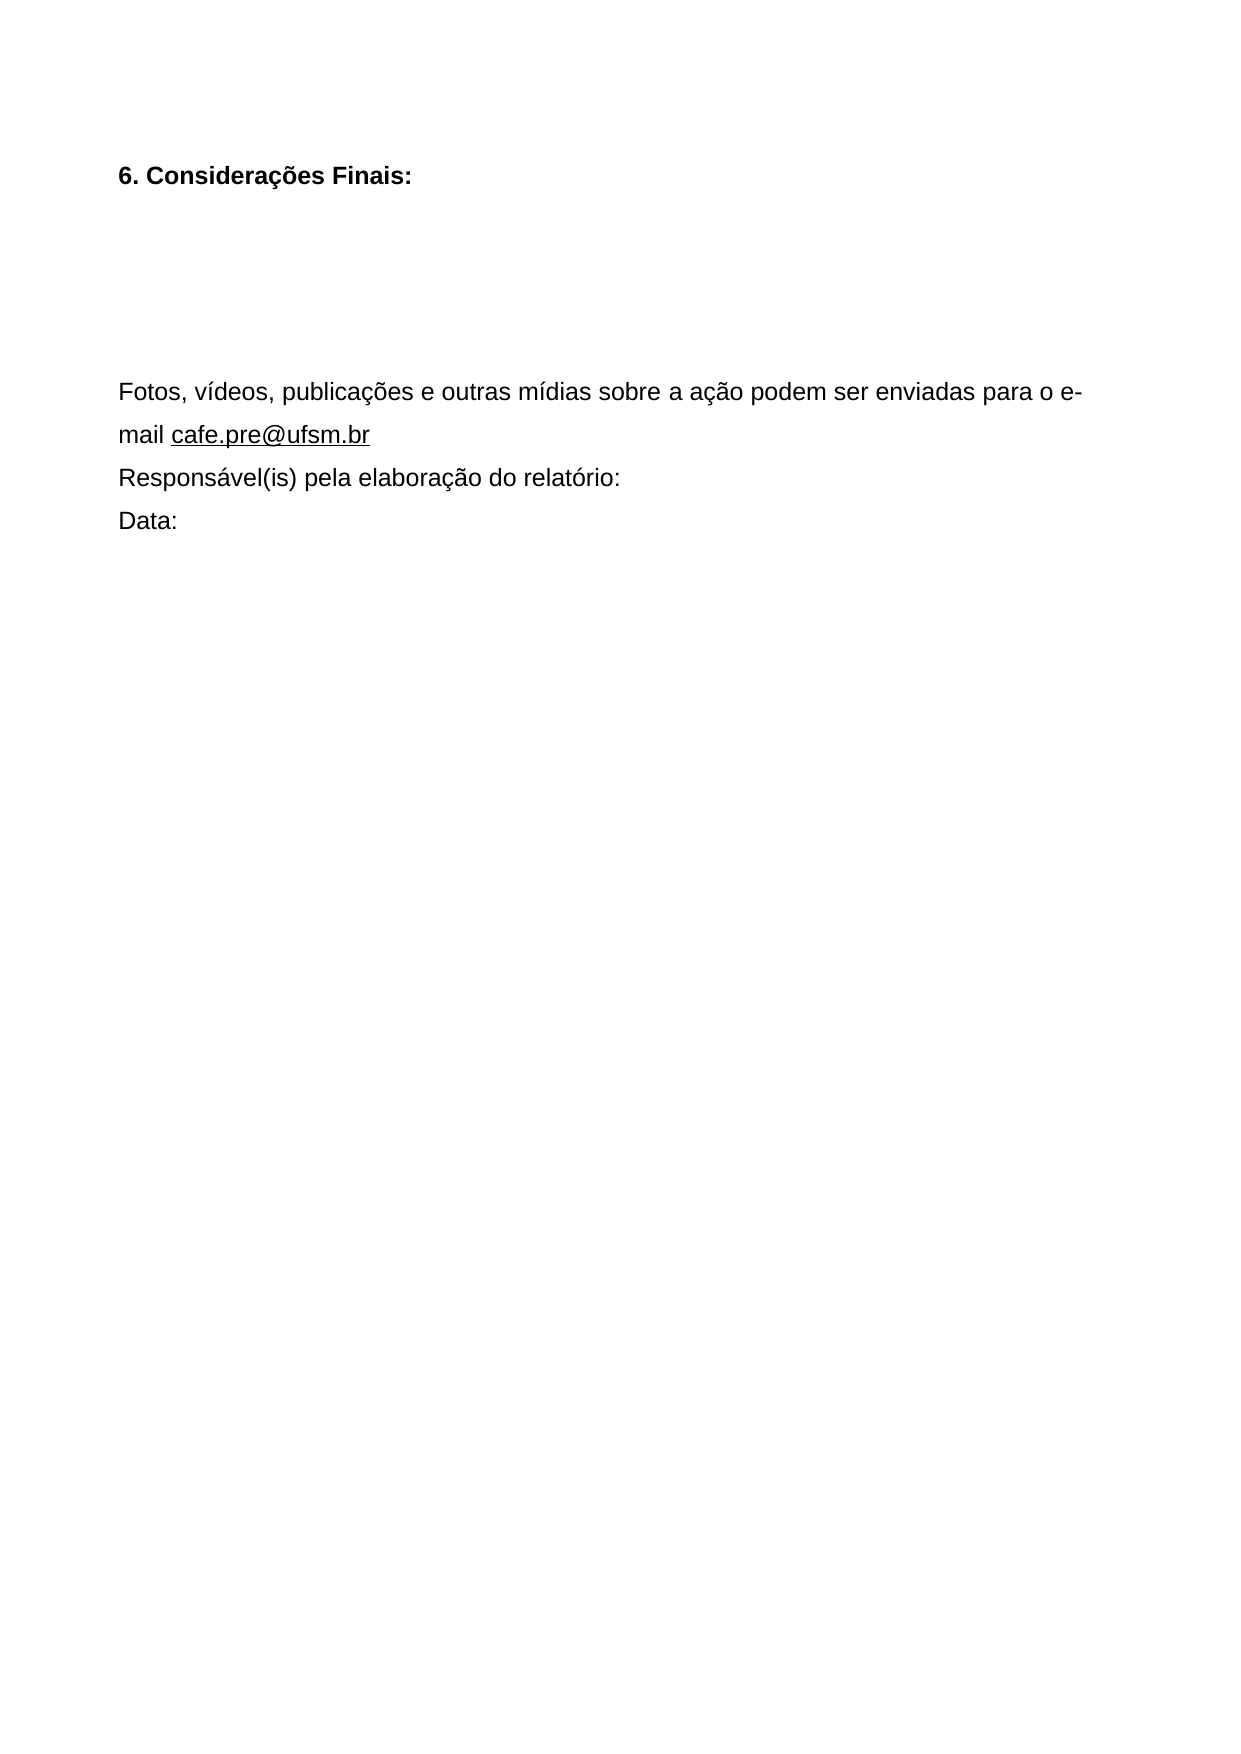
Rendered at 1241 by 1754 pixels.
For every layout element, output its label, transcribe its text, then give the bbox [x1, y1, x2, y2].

text Responsável(is) pela elaboração do relatório: [118, 463, 1122, 492]
text 6. Considerações Finais: [118, 161, 1122, 190]
text Fotos, vídeos, publicações e outras mídias sobre a ação podem ser enviadas para o e-mail cafe.pre@ufsm.br [118, 377, 1122, 449]
text Data: [118, 506, 1122, 535]
